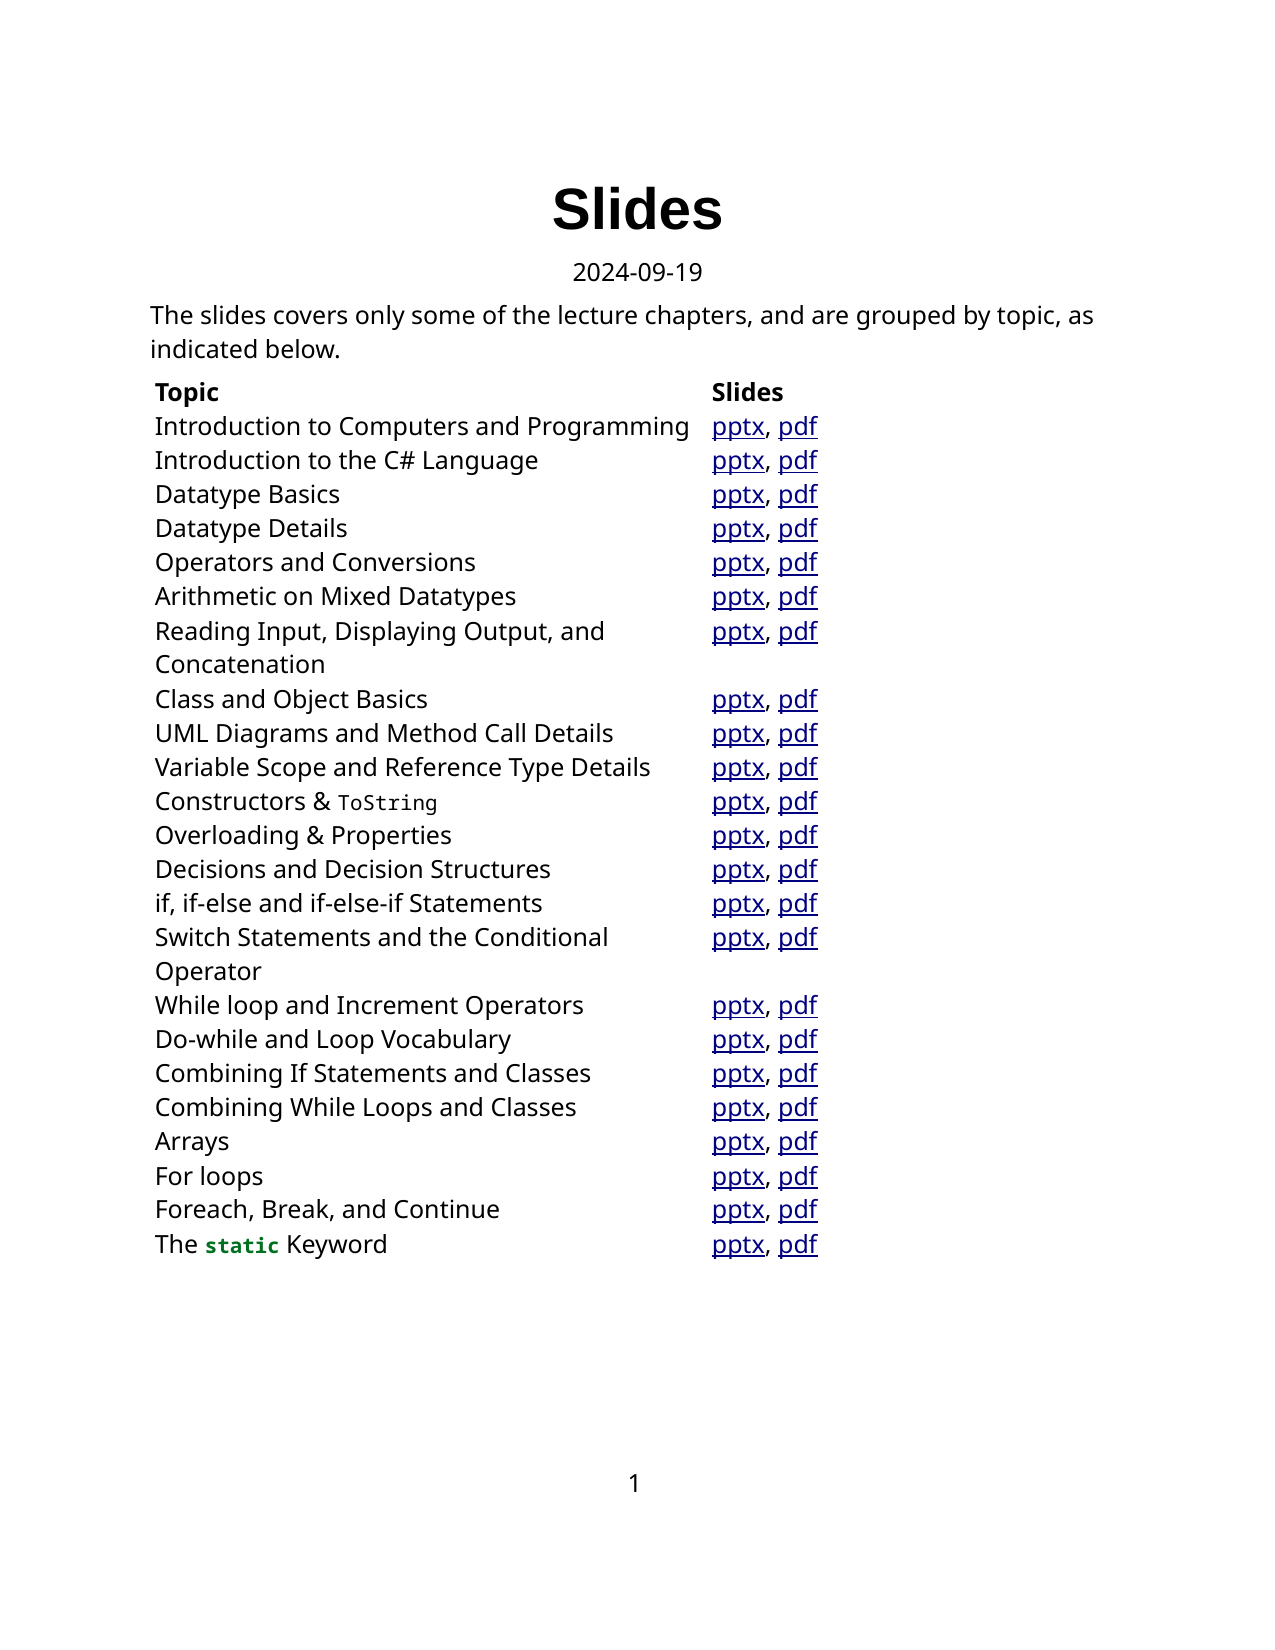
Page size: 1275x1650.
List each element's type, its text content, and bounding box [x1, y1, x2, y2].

table_cell While loop and Increment Operators [150, 988, 707, 1022]
table_cell Operators and Conversions [150, 545, 707, 579]
table_cell pptx, pdf [707, 681, 1125, 715]
table_cell pptx, pdf [707, 1056, 1125, 1090]
table_cell Arithmetic on Mixed Datatypes [150, 579, 707, 613]
table_cell pptx, pdf [707, 443, 1125, 477]
table_cell pptx, pdf [707, 784, 1125, 817]
table_cell Arrays [150, 1124, 707, 1158]
table_cell pptx, pdf [707, 1022, 1125, 1056]
table_cell Introduction to Computers and Programming [150, 409, 707, 443]
table_cell pptx, pdf [707, 1226, 1125, 1260]
table_cell pptx, pdf [707, 988, 1125, 1022]
table_cell Class and Object Basics [150, 681, 707, 715]
table_cell pptx, pdf [707, 477, 1125, 511]
text The slides covers only some of the lecture chapters, and are grouped by topic, as indicated below. [150, 298, 1125, 366]
table_cell pptx, pdf [707, 545, 1125, 579]
table_cell if, if-else and if-else-if Statements [150, 886, 707, 920]
title Slides [150, 175, 1125, 242]
table_cell pptx, pdf [707, 613, 1125, 681]
table_cell UML Diagrams and Method Call Details [150, 715, 707, 749]
table_cell pptx, pdf [707, 1158, 1125, 1192]
table_cell For loops [150, 1158, 707, 1192]
table_cell Decisions and Decision Structures [150, 852, 707, 886]
table_cell Constructors & ToString [150, 784, 707, 817]
table_cell pptx, pdf [707, 579, 1125, 613]
table_cell pptx, pdf [707, 1090, 1125, 1124]
table_cell pptx, pdf [707, 1192, 1125, 1226]
table_cell Datatype Details [150, 511, 707, 545]
table_cell pptx, pdf [707, 511, 1125, 545]
table_header Slides [707, 375, 1125, 409]
table_cell pptx, pdf [707, 1124, 1125, 1158]
table_cell Foreach, Break, and Continue [150, 1192, 707, 1226]
table_cell pptx, pdf [707, 715, 1125, 749]
table_cell The static Keyword [150, 1226, 707, 1260]
table_cell Reading Input, Displaying Output, and Concatenation [150, 613, 707, 681]
table_cell Switch Statements and the Conditional Operator [150, 920, 707, 988]
table_cell Datatype Basics [150, 477, 707, 511]
table_cell Combining While Loops and Classes [150, 1090, 707, 1124]
table_cell pptx, pdf [707, 852, 1125, 886]
table_cell Do-while and Loop Vocabulary [150, 1022, 707, 1056]
table_header Topic [150, 375, 707, 409]
table_cell Overloading & Properties [150, 818, 707, 852]
text 2024-09-19 [150, 254, 1125, 289]
table_cell pptx, pdf [707, 818, 1125, 852]
table_cell pptx, pdf [707, 749, 1125, 783]
table_cell Variable Scope and Reference Type Details [150, 749, 707, 783]
table_cell Combining If Statements and Classes [150, 1056, 707, 1090]
table_cell pptx, pdf [707, 886, 1125, 920]
table_cell pptx, pdf [707, 920, 1125, 988]
table_cell pptx, pdf [707, 409, 1125, 443]
table_cell Introduction to the C# Language [150, 443, 707, 477]
